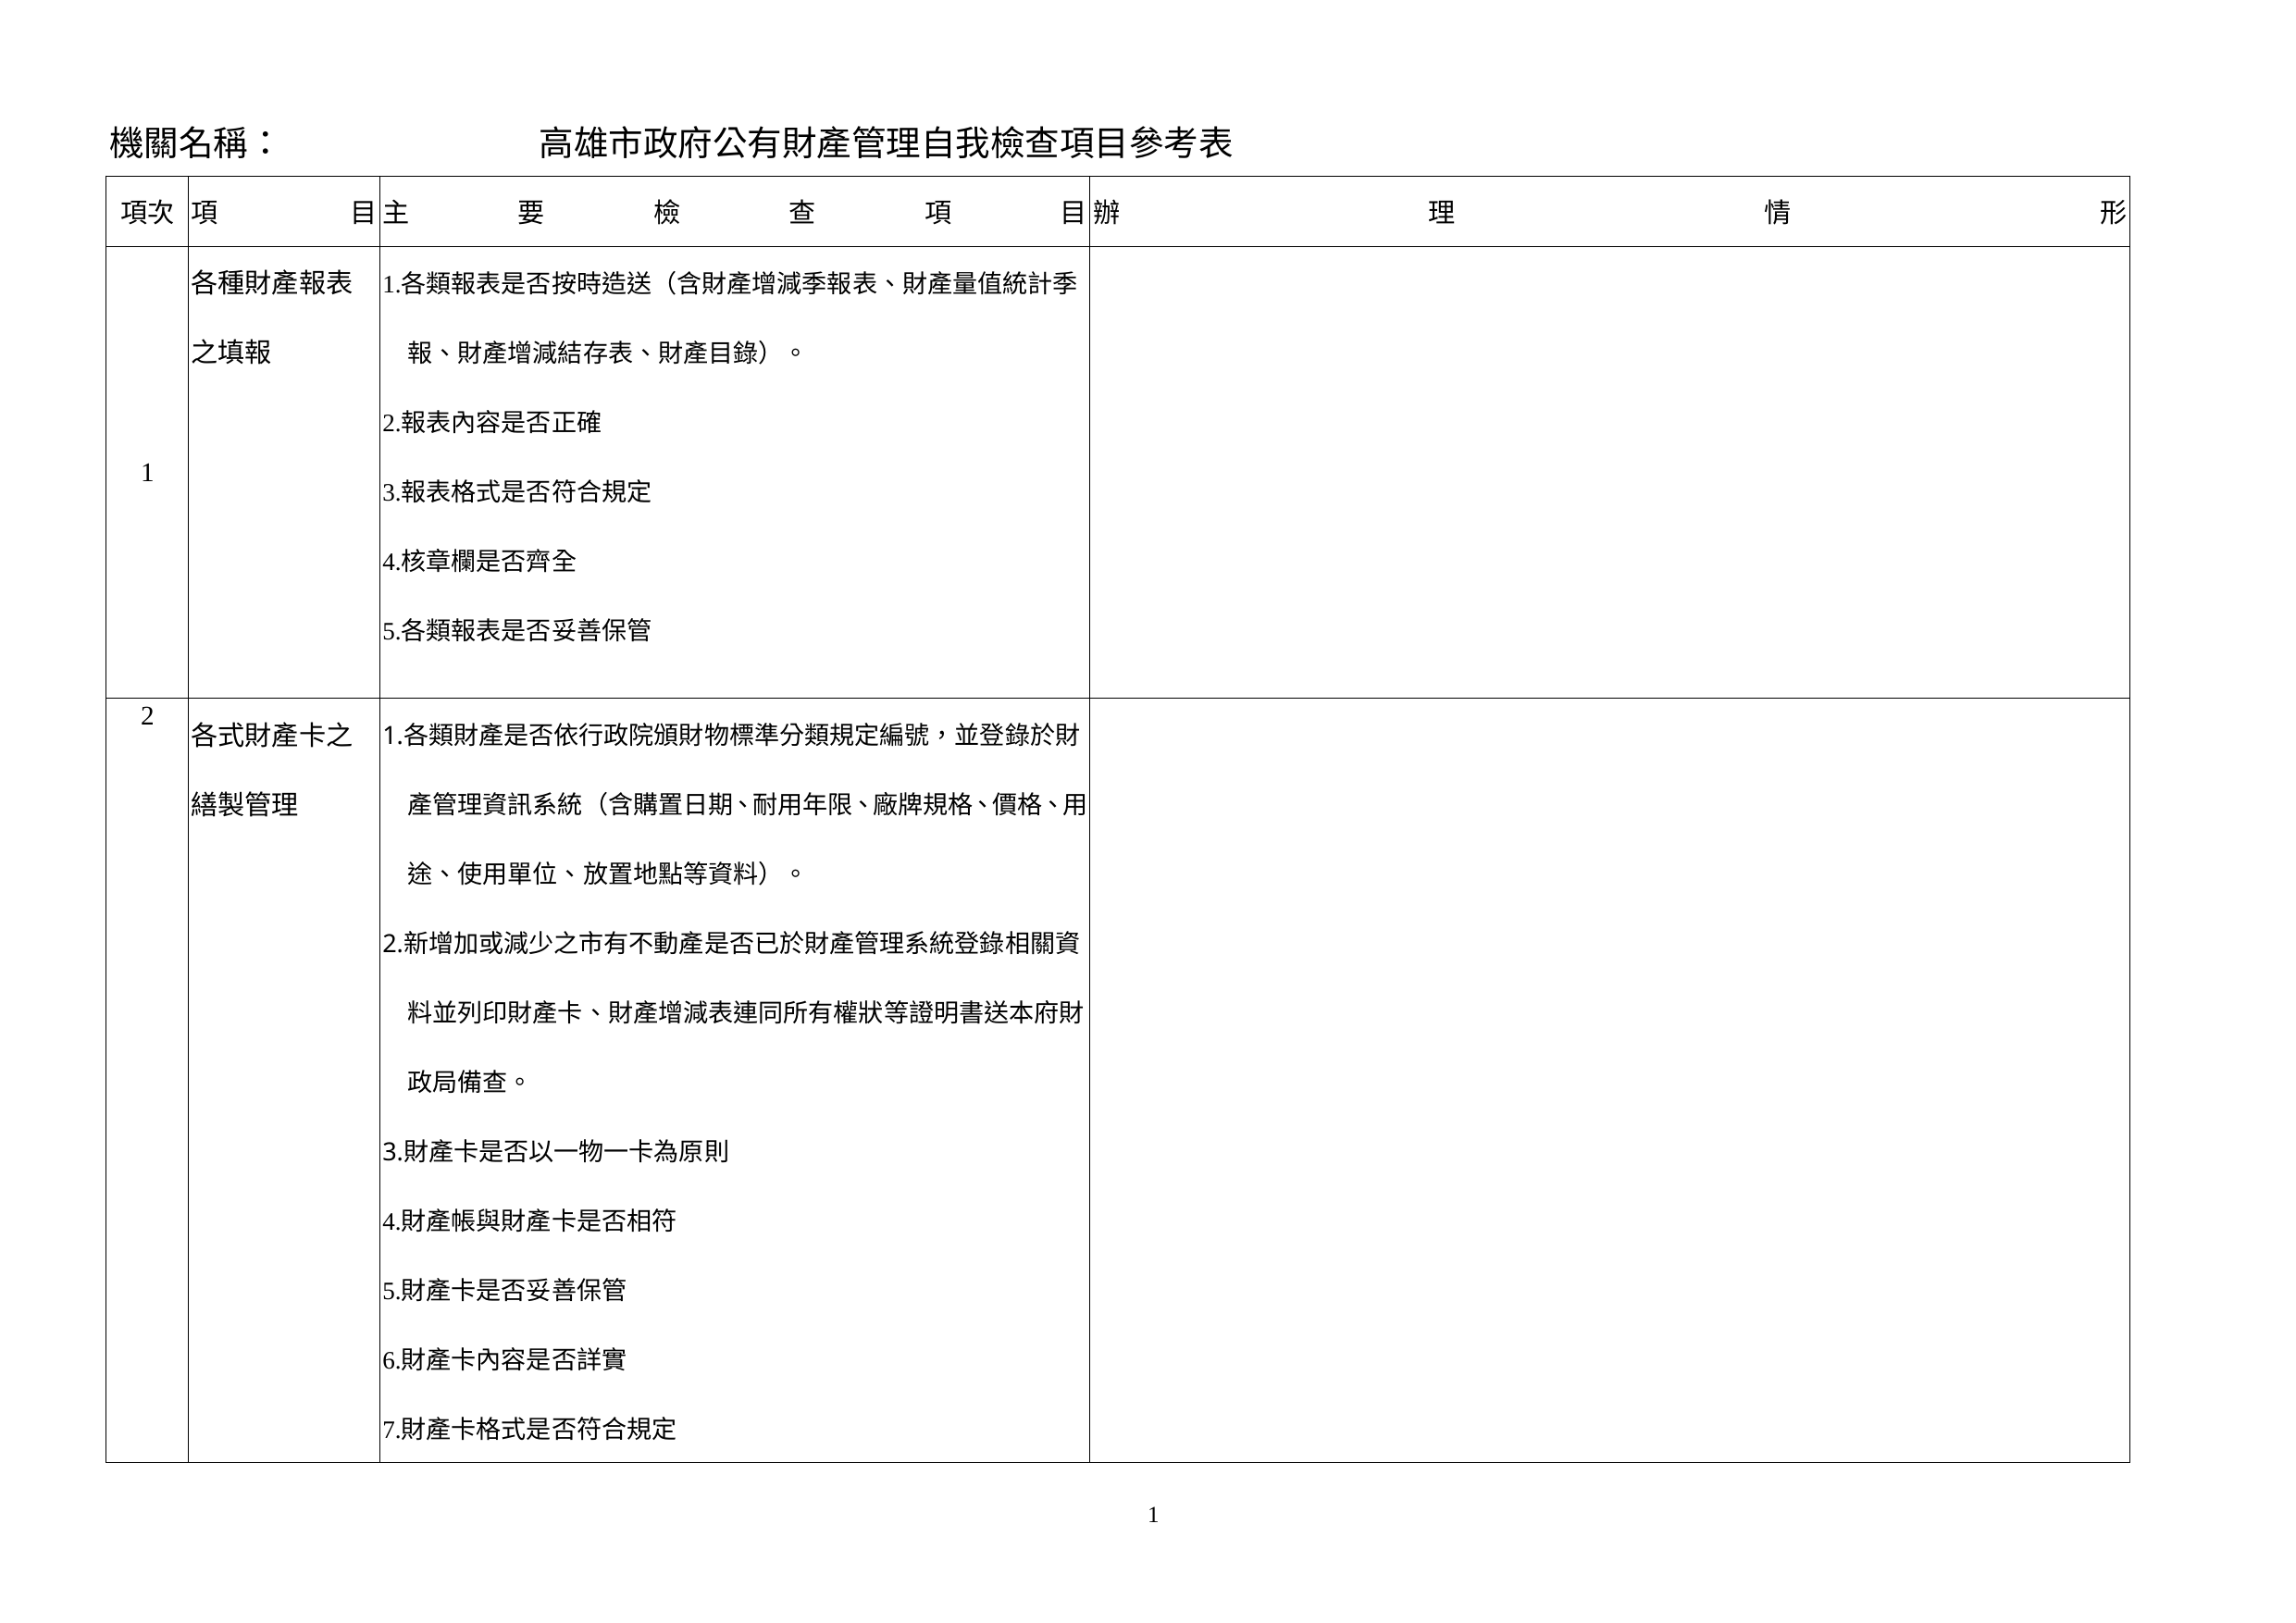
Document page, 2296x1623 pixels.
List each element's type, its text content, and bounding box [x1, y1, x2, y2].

table_cell [1090, 699, 2129, 1462]
table_cell 各式財產卡之繕製管理 [189, 699, 379, 1462]
table_cell [1090, 247, 2129, 698]
table_header 項目 [189, 177, 379, 246]
table_cell 1 [106, 247, 188, 698]
table_header 項次 [106, 177, 188, 246]
table_header 主要檢查項目 [380, 177, 1089, 246]
table_header 辦理情形 [1090, 177, 2129, 246]
text 機關名稱： 高雄市政府公有財產管理自我檢查項目參考表 [109, 105, 2197, 175]
table_cell 2 [106, 699, 188, 1462]
table_cell 1.各類財產是否依行政院頒財物標準分類規定編號，並登錄於財產管理資訊系統（含購置日期、耐用年限、廠牌規格、價格、用途、使用單位、放置地點等資料）。 2.新增加或減少之市有不動產是否已於財產管理系統登錄相關資料並列印財產卡、財產增減表連同所有權狀等證明書送本府財政局備查。 3.財產卡是否以一物一卡為原則 4.財產帳與財產卡是否相符 5.財產卡是否妥善保管 6.財產卡內容是否詳實 7.財產卡格式是否符合規定 [380, 699, 1089, 1462]
table_cell 1.各類報表是否按時造送（含財產增減季報表、財產量值統計季報、財產增減結存表、財產目錄）。 2.報表內容是否正確 3.報表格式是否符合規定 4.核章欄是否齊全 5.各類報表是否妥善保管 [380, 247, 1089, 698]
table_cell 各種財產報表之填報 [189, 247, 379, 698]
